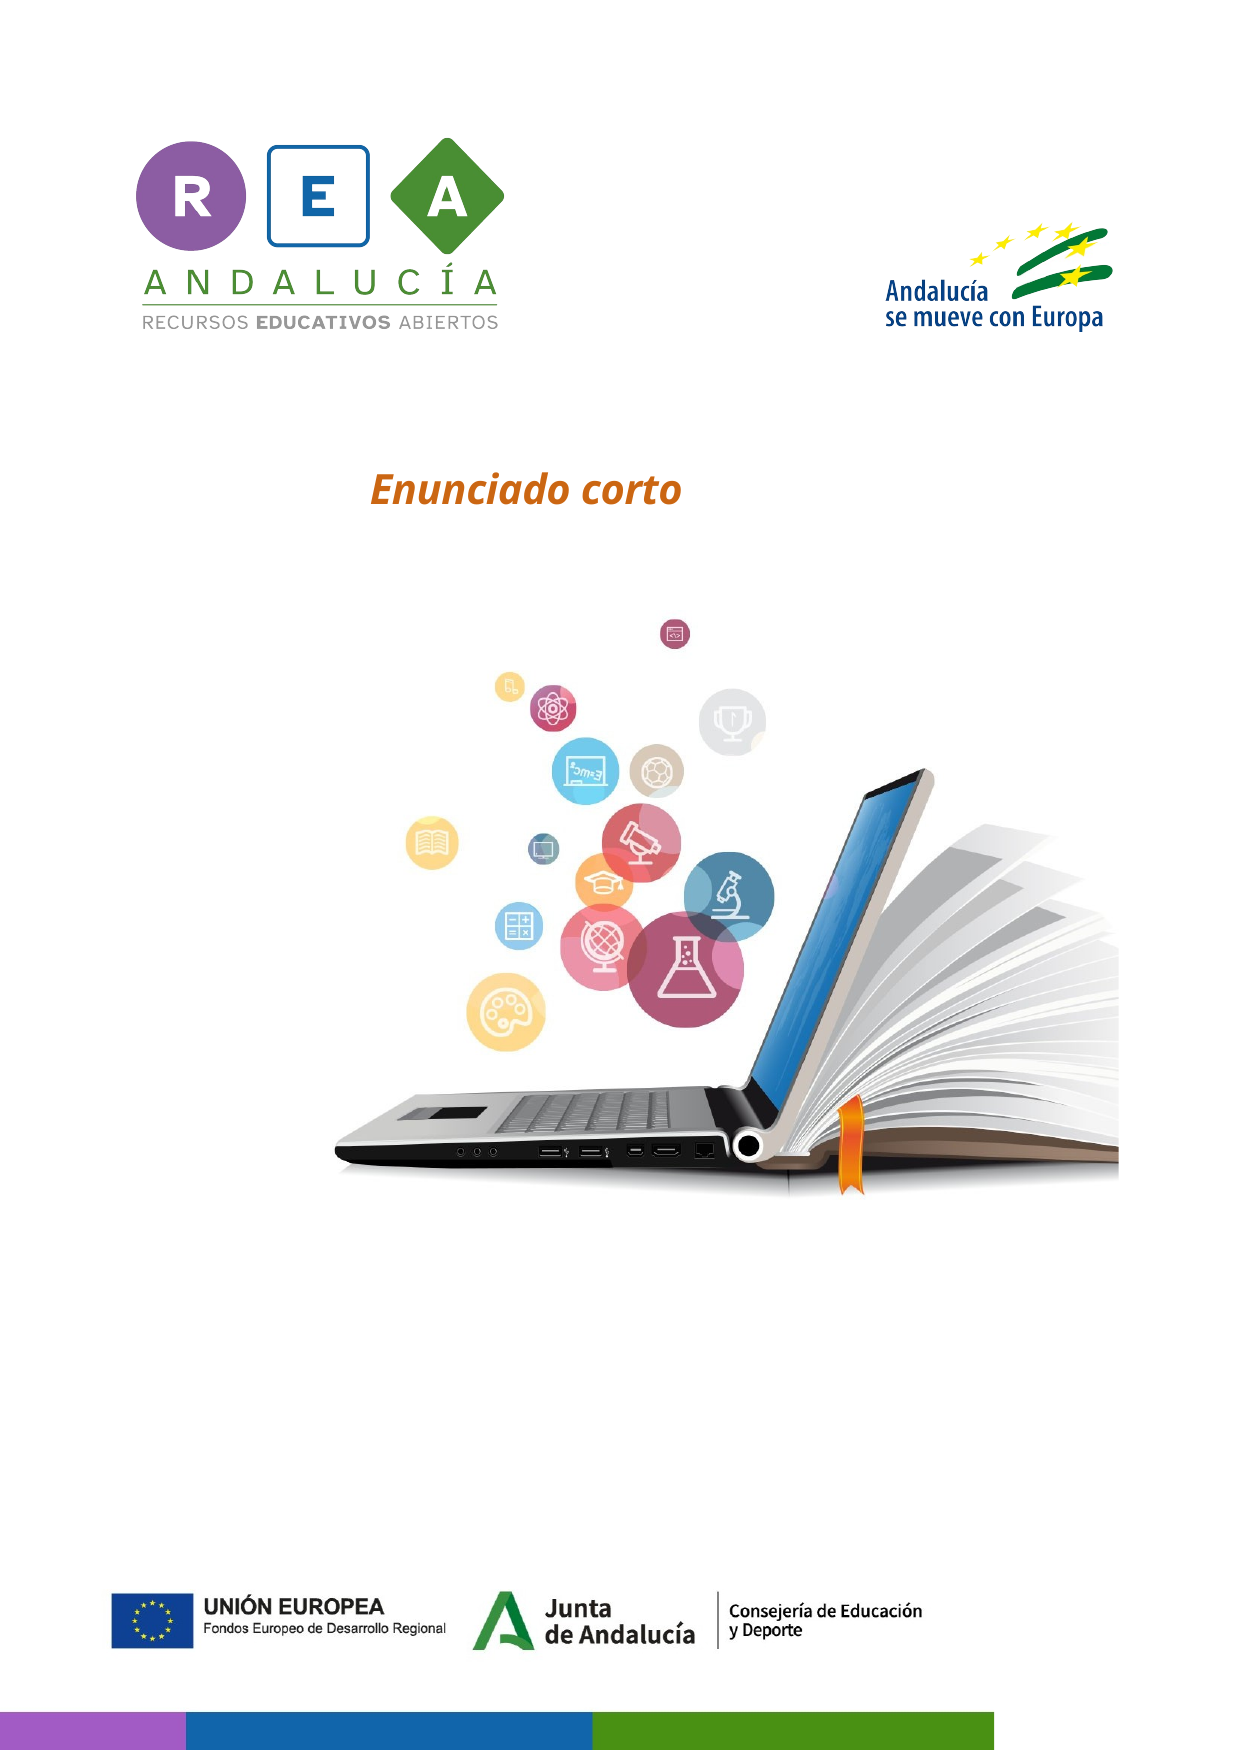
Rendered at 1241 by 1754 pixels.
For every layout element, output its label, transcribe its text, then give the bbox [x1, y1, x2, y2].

picture [134, 135, 508, 332]
picture [331, 610, 1119, 1200]
picture [0, 1589, 995, 1750]
picture [885, 221, 1115, 332]
title Enunciado corto [369, 459, 1132, 516]
